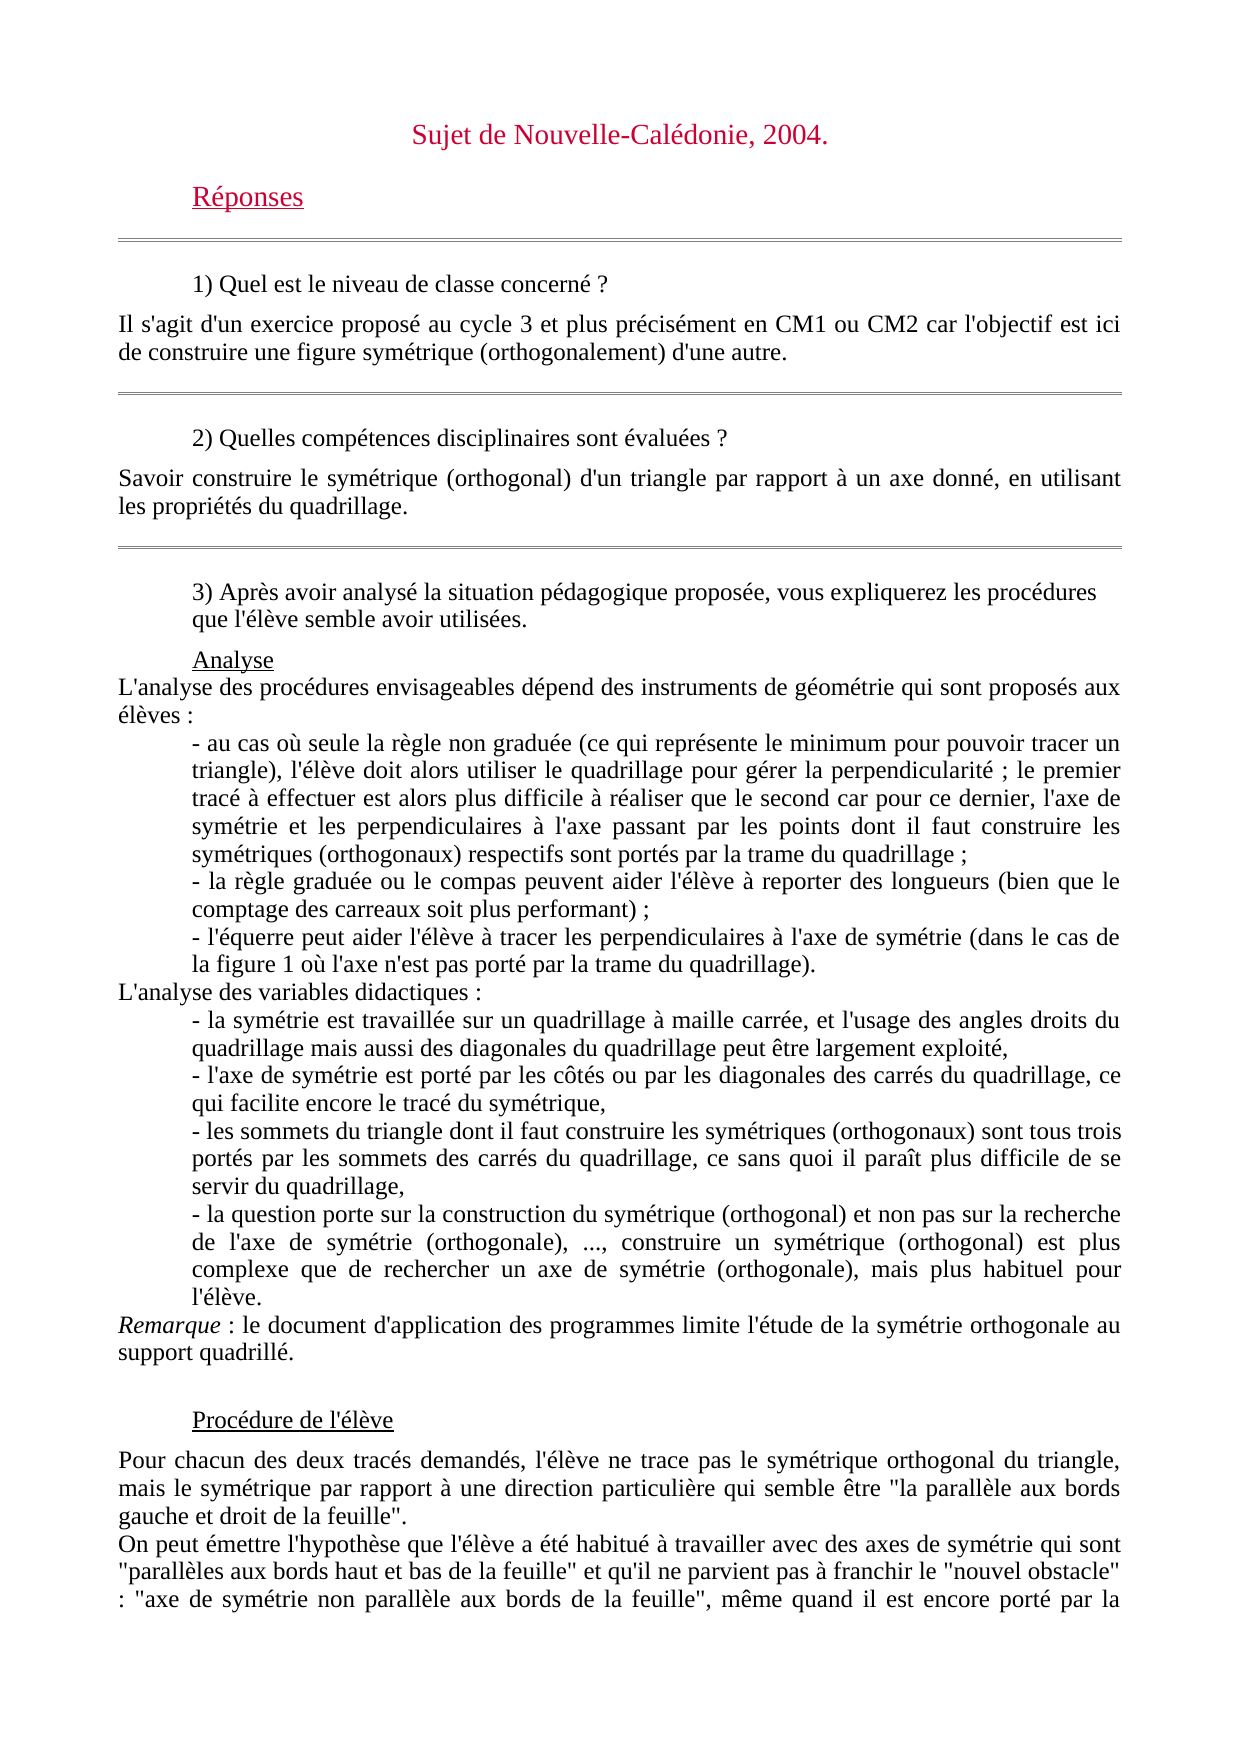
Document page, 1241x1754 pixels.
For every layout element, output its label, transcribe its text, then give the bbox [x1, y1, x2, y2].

subtitle L'analyse des variables didactiques : [88, 978, 1122, 1006]
text Savoir construire le symétrique (orthogonal) d'un triangle par rapport à un axe donné, en utilisant les propriétés du quadrillage. [118, 464, 1122, 520]
subtitle On peut émettre l'hypothèse que l'élève a été habitué à travailler avec des axes de symétrie qui sont "parallèles aux bords haut et bas de la feuille" et qu'il ne parvient pas à franchir le "nouvel obstacle" : "axe de symétrie non parallèle aux bords de la feuille", même quand il est encore porté par la [88, 1530, 1122, 1613]
list 1) Quel est le niveau de classe concerné ? [162, 270, 1122, 298]
list - l'équerre peut aider l'élève à tracer les perpendiculaires à l'axe de symétrie (dans le cas de la figure 1 où l'axe n'est pas porté par la trame du quadrillage). [162, 923, 1122, 978]
list - la règle graduée ou le compas peuvent aider l'élève à reporter des longueurs (bien que le comptage des carreaux soit plus performant) ; [162, 867, 1122, 923]
list - au cas où seule la règle non graduée (ce qui représente le minimum pour pouvoir tracer un triangle), l'élève doit alors utiliser le quadrillage pour gérer la perpendicularité ; le premier tracé à effectuer est alors plus difficile à réaliser que le second car pour ce dernier, l'axe de symétrie et les perpendiculaires à l'axe passant par les points dont il faut construire les symétriques (orthogonaux) respectifs sont portés par la trame du quadrillage ; [162, 729, 1122, 867]
subtitle Analyse [162, 646, 1122, 673]
list Remarque : le document d'application des programmes limite l'étude de la symétrie orthogonale au support quadrillé. [88, 1311, 1122, 1366]
list - la question porte sur la construction du symétrique (orthogonal) et non pas sur la recherche de l'axe de symétrie (orthogonale), ..., construire un symétrique (orthogonal) est plus complexe que de rechercher un axe de symétrie (orthogonale), mais plus habituel pour l'élève. [162, 1200, 1122, 1311]
list - les sommets du triangle dont il faut construire les symétriques (orthogonaux) sont tous trois portés par les sommets des carrés du quadrillage, ce sans quoi il paraît plus difficile de se servir du quadrillage, [162, 1117, 1122, 1200]
text Il s'agit d'un exercice proposé au cycle 3 et plus précisément en CM1 ou CM2 car l'objectif est ici de construire une figure symétrique (orthogonalement) d'une autre. [118, 311, 1122, 366]
list 3) Après avoir analysé la situation pédagogique proposée, vous expliquerez les procédures que l'élève semble avoir utilisées. [162, 578, 1122, 633]
subtitle Pour chacun des deux tracés demandés, l'élève ne trace pas le symétrique orthogonal du triangle, mais le symétrique par rapport à une direction particulière qui semble être "la parallèle aux bords gauche et droit de la feuille". [118, 1447, 1122, 1530]
text Sujet de Nouvelle-Calédonie, 2004. [118, 118, 1122, 150]
list Réponses [162, 180, 1122, 212]
subtitle L'analyse des procédures envisageables dépend des instruments de géométrie qui sont proposés aux élèves : [88, 673, 1122, 729]
list 2) Quelles compétences disciplinaires sont évaluées ? [162, 424, 1122, 452]
list - la symétrie est travaillée sur un quadrillage à maille carrée, et l'usage des angles droits du quadrillage mais aussi des diagonales du quadrillage peut être largement exploité, [162, 1006, 1122, 1061]
list - l'axe de symétrie est porté par les côtés ou par les diagonales des carrés du quadrillage, ce qui facilite encore le tracé du symétrique, [162, 1061, 1122, 1117]
list Procédure de l'élève [162, 1406, 1122, 1434]
